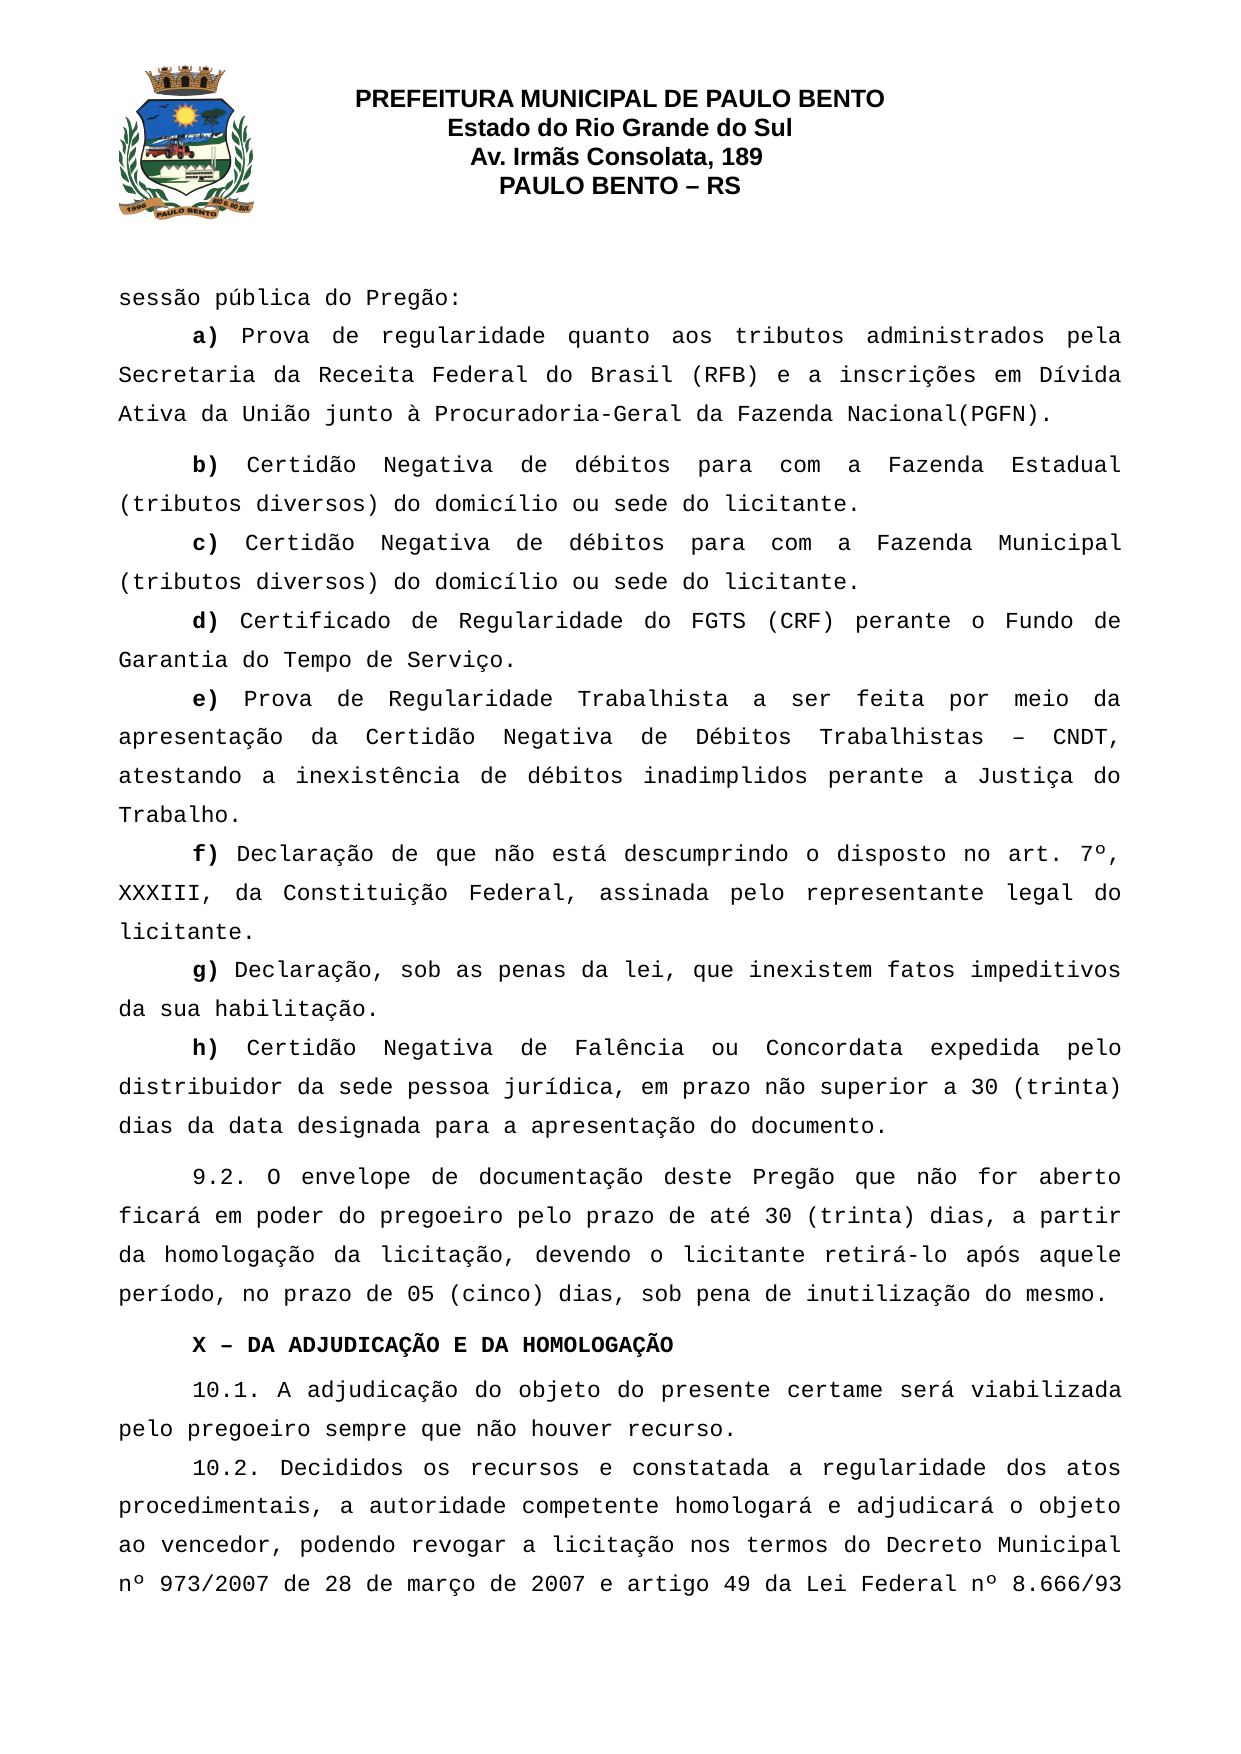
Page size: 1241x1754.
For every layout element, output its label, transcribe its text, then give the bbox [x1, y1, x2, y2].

picture [118, 65, 254, 220]
text 9.2. O envelope de documentação deste Pregão que não for aberto ficará em poder do pregoeiro pelo prazo de até 30 (trinta) dias, a partir da homologação da licitação, devendo o licitante retirá-lo após aquele período, no prazo de 05 (cinco) dias, sob pena de inutilização do mesmo. [118, 1166, 1122, 1308]
text g) Declaração, sob as penas da lei, que inexistem fatos impeditivos da sua habilitação. [118, 959, 1122, 1024]
text d) Certificado de Regularidade do FGTS (CRF) perante o Fundo de Garantia do Tempo de Serviço. [118, 609, 1122, 674]
text e) Prova de Regularidade Trabalhista a ser feita por meio da apresentação da Certidão Negativa de Débitos Trabalhistas – CNDT, atestando a inexistência de débitos inadimplidos perante a Justiça do Trabalho. [118, 687, 1122, 829]
text a) Prova de regularidade quanto aos tributos administrados pela Secretaria da Receita Federal do Brasil (RFB) e a inscrições em Dívida Ativa da União junto à Procuradoria-Geral da Fazenda Nacional(PGFN). [118, 325, 1122, 428]
text b) Certidão Negativa de débitos para com a Fazenda Estadual (tributos diversos) do domicílio ou sede do licitante. [118, 454, 1122, 518]
text c) Certidão Negativa de débitos para com a Fazenda Municipal (tributos diversos) do domicílio ou sede do licitante. [118, 531, 1122, 596]
text f) Declaração de que não está descumprindo o disposto no art. 7º, XXXIII, da Constituição Federal, assinada pelo representante legal do licitante. [118, 842, 1122, 946]
text 10.2. Decididos os recursos e constatada a regularidade dos atos procedimentais, a autoridade competente homologará e adjudicará o objeto ao vencedor, podendo revogar a licitação nos termos do Decreto Municipal nº 973/2007 de 28 de março de 2007 e artigo 49 da Lei Federal nº 8.666/93 [118, 1456, 1122, 1598]
text sessão pública do Pregão: [118, 286, 1122, 312]
text X – DA ADJUDICAÇÃO E DA HOMOLOGAÇÃO [118, 1333, 1122, 1359]
text h) Certidão Negativa de Falência ou Concordata expedida pelo distribuidor da sede pessoa jurídica, em prazo não superior a 30 (trinta) dias da data designada para a apresentação do documento. [118, 1037, 1122, 1140]
text 10.1. A adjudicação do objeto do presente certame será viabilizada pelo pregoeiro sempre que não houver recurso. [118, 1378, 1122, 1443]
